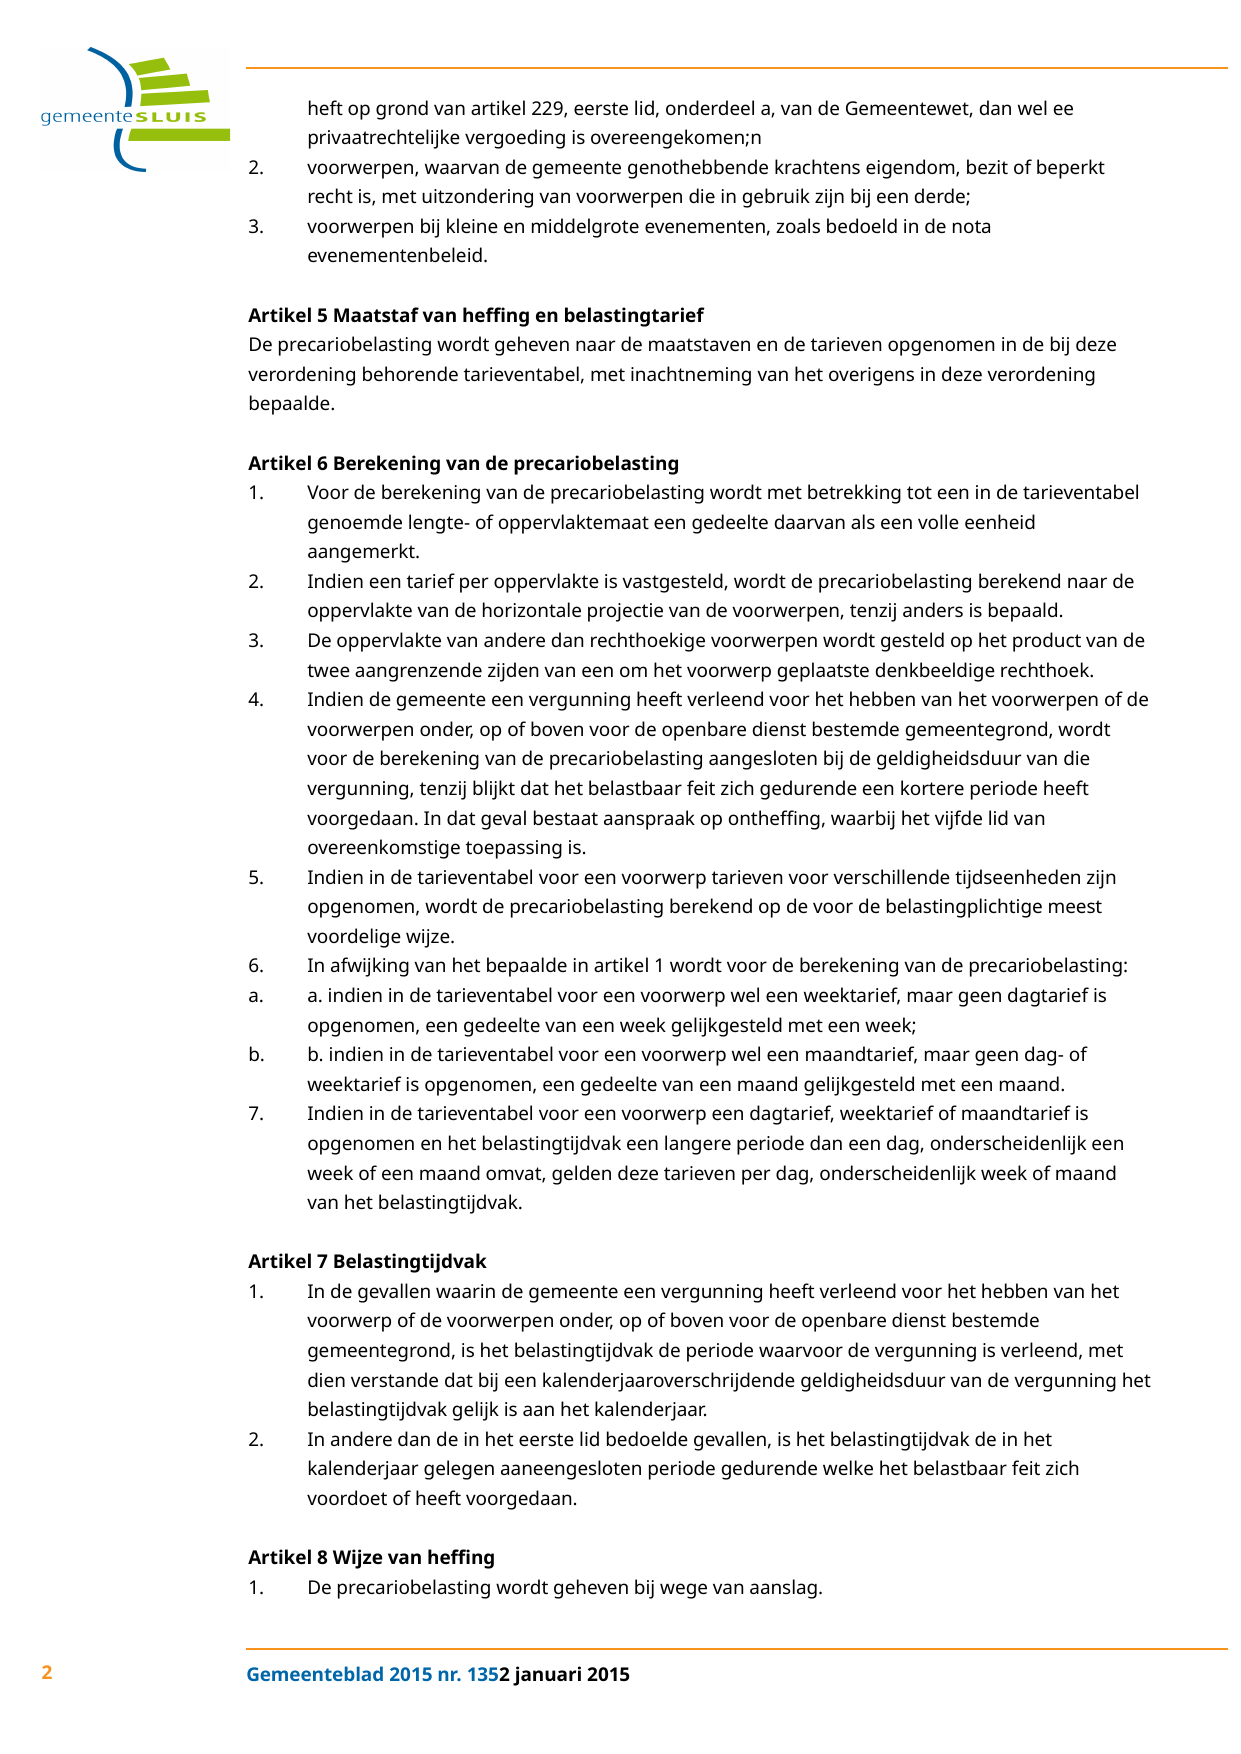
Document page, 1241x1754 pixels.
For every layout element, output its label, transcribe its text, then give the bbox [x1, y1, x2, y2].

text Artikel 6 Berekening van de precariobelasting [248, 450, 1152, 476]
list a. indien in de tarieventabel voor een voorwerp wel een weektarief, maar geen dagtarief is opgenomen, een gedeelte van een week gelijkgesteld met een week; [248, 982, 1152, 1038]
list In de gevallen waarin de gemeente een vergunning heeft verleend voor het hebben van het voorwerp of de voorwerpen onder, op of boven voor de openbare dienst bestemde gemeentegrond, is het belastingtijdvak de periode waarvoor de vergunning is verleend, met dien verstande dat bij een kalenderjaaroverschrijdende geldigheidsduur van de vergunning het belastingtijdvak gelijk is aan het kalenderjaar. [248, 1278, 1152, 1422]
picture [41, 47, 231, 172]
text Artikel 8 Wijze van heffing [248, 1544, 1152, 1570]
text De precariobelasting wordt geheven naar de maatstaven en de tarieven opgenomen in de bij deze verordening behorende tarieventabel, met inachtneming van het overigens in deze verordening bepaalde. [248, 331, 1152, 416]
list b. indien in de tarieventabel voor een voorwerp wel een maandtarief, maar geen dag- of weektarief is opgenomen, een gedeelte van een maand gelijkgesteld met een maand. [248, 1041, 1152, 1097]
list voorwerpen bij kleine en middelgrote evenementen, zoals bedoeld in de nota evenementenbeleid. [248, 213, 1152, 268]
list voorwerpen, waarvan de gemeente genothebbende krachtens eigendom, bezit of beperkt recht is, met uitzondering van voorwerpen die in gebruik zijn bij een derde; [248, 154, 1152, 209]
list Indien een tarief per oppervlakte is vastgesteld, wordt de precariobelasting berekend naar de oppervlakte van de horizontale projectie van de voorwerpen, tenzij anders is bepaald. [248, 568, 1152, 623]
text Artikel 7 Belastingtijdvak [248, 1248, 1152, 1274]
list Voor de berekening van de precariobelasting wordt met betrekking tot een in de tarieventabel genoemde lengte- of oppervlaktemaat een gedeelte daarvan als een volle eenheid aangemerkt. [248, 479, 1152, 564]
list Indien in de tarieventabel voor een voorwerp tarieven voor verschillende tijdseenheden zijn opgenomen, wordt de precariobelasting berekend op de voor de belastingplichtige meest voordelige wijze. [248, 864, 1152, 949]
list Indien de gemeente een vergunning heeft verleend voor het hebben van het voorwerpen of de voorwerpen onder, op of boven voor de openbare dienst bestemde gemeentegrond, wordt voor de berekening van de precariobelasting aangesloten bij de geldigheidsduur van die vergunning, tenzij blijkt dat het belastbaar feit zich gedurende een kortere periode heeft voorgedaan. In dat geval bestaat aanspraak op ontheffing, waarbij het vijfde lid van overeenkomstige toepassing is. [248, 686, 1152, 860]
list In afwijking van het bepaalde in artikel 1 wordt voor de berekening van de precariobelasting: [248, 953, 1152, 978]
list De oppervlakte van andere dan rechthoekige voorwerpen wordt gesteld op het product van de twee aangrenzende zijden van een om het voorwerp geplaatste denkbeeldige rechthoek. [248, 627, 1152, 683]
list Indien in de tarieventabel voor een voorwerp een dagtarief, weektarief of maandtarief is opgenomen en het belastingtijdvak een langere periode dan een dag, onderscheidenlijk een week of een maand omvat, gelden deze tarieven per dag, onderscheidenlijk week of maand van het belastingtijdvak. [248, 1101, 1152, 1215]
list heft op grond van artikel 229, eerste lid, onderdeel a, van de Gemeentewet, dan wel ee privaatrechtelijke vergoeding is overeengekomen;n [248, 95, 1152, 150]
list De precariobelasting wordt geheven bij wege van aanslag. [248, 1574, 1152, 1600]
list In andere dan de in het eerste lid bedoelde gevallen, is het belastingtijdvak de in het kalenderjaar gelegen aaneengesloten periode gedurende welke het belastbaar feit zich voordoet of heeft voorgedaan. [248, 1426, 1152, 1511]
text Artikel 5 Maatstaf van heffing en belastingtarief [248, 302, 1152, 328]
